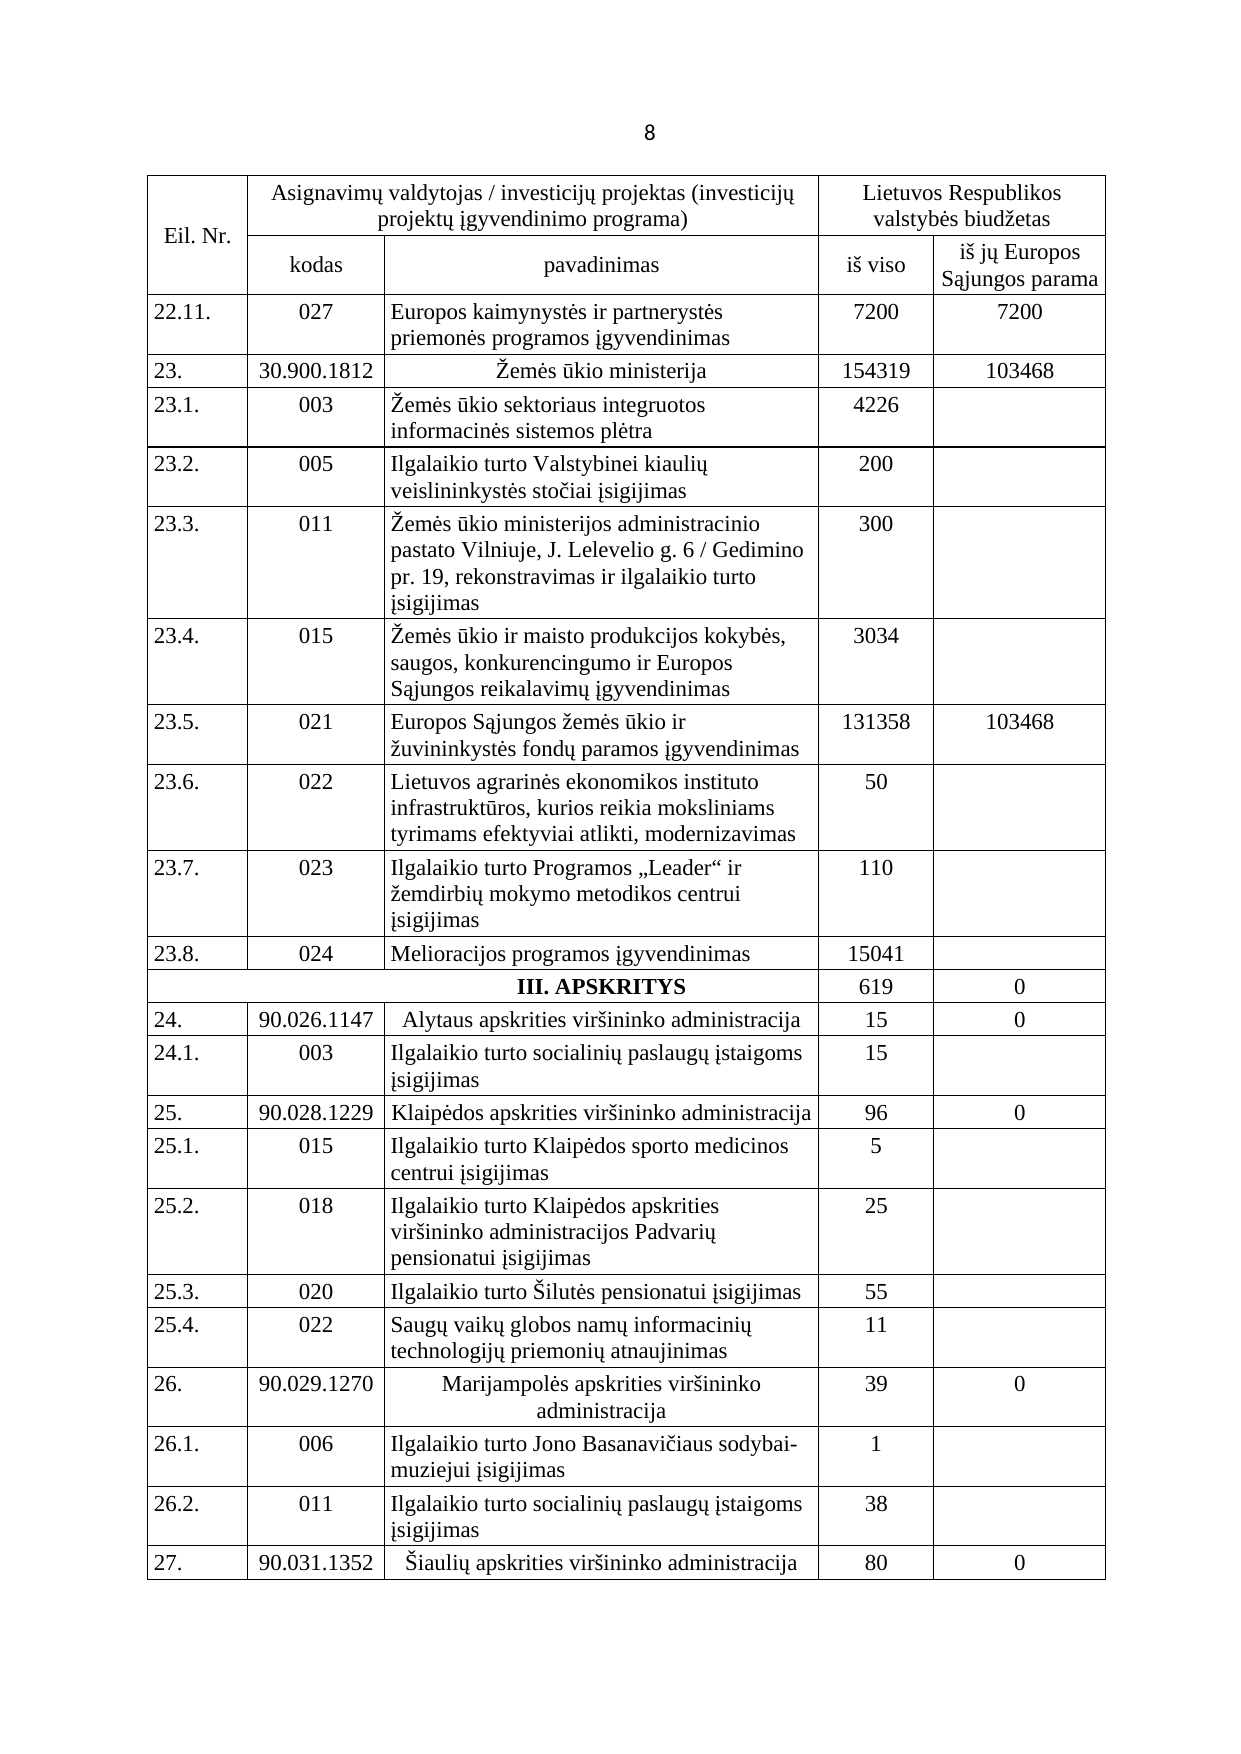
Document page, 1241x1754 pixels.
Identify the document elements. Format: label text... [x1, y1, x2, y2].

table_cell iš jų Europos Sąjungos parama [934, 236, 1105, 294]
table_cell 021 [248, 705, 384, 764]
table_cell 23.4. [148, 619, 247, 704]
table_header Asignavimų valdytojas / investicijų projektas (investicijų projektų įgyvendinimo programa) [248, 176, 818, 234]
table_cell 90.026.1147 [248, 1003, 384, 1035]
table_cell 154319 [819, 355, 933, 387]
table_cell kodas [248, 236, 384, 294]
table_cell Žemės ūkio ir maisto produkcijos kokybės, saugos, konkurencingumo ir Europos Sąjungos reikalavimų įgyvendinimas [385, 619, 818, 704]
table_cell 619 [819, 970, 933, 1002]
table_cell Žemės ūkio ministerija [385, 355, 818, 387]
table_cell 103468 [934, 705, 1105, 764]
table_cell 7200 [934, 295, 1105, 354]
table_cell 25. [148, 1096, 247, 1128]
table_cell Europos Sąjungos žemės ūkio ir žuvininkystės fondų paramos įgyvendinimas [385, 705, 818, 764]
table_cell 23.1. [148, 388, 247, 446]
table_cell 15 [819, 1003, 933, 1035]
table_cell Ilgalaikio turto socialinių paslaugų įstaigoms įsigijimas [385, 1036, 818, 1095]
table_cell 011 [248, 1487, 384, 1545]
table_cell 90.031.1352 [248, 1546, 384, 1578]
table_cell 024 [248, 937, 384, 969]
table_cell 131358 [819, 705, 933, 764]
table_cell Ilgalaikio turto Valstybinei kiaulių veislininkystės stočiai įsigijimas [385, 448, 818, 506]
table_cell 50 [819, 765, 933, 850]
table_cell 80 [819, 1546, 933, 1578]
table_cell Ilgalaikio turto Programos „Leader“ ir žemdirbių mokymo metodikos centrui įsigijimas [385, 851, 818, 936]
table_cell Marijampolės apskrities viršininko administracija [385, 1368, 818, 1426]
table_cell Ilgalaikio turto socialinių paslaugų įstaigoms įsigijimas [385, 1487, 818, 1545]
table_cell 022 [248, 1308, 384, 1367]
table_cell 0 [934, 970, 1105, 1002]
table_cell 110 [819, 851, 933, 936]
table_cell Klaipėdos apskrities viršininko administracija [385, 1096, 818, 1128]
table_cell 90.028.1229 [248, 1096, 384, 1128]
table_cell 22.11. [148, 295, 247, 354]
table_cell 015 [248, 1129, 384, 1188]
table_cell 0 [934, 1003, 1105, 1035]
table_cell 15041 [819, 937, 933, 969]
table_cell pavadinimas [385, 236, 818, 294]
table_cell 23.8. [148, 937, 247, 969]
table_cell 90.029.1270 [248, 1368, 384, 1426]
table_cell Žemės ūkio sektoriaus integruotos informacinės sistemos plėtra [385, 388, 818, 446]
table_cell 27. [148, 1546, 247, 1578]
table_cell [934, 619, 1105, 704]
table_cell 300 [819, 507, 933, 618]
table_cell [934, 507, 1105, 618]
table_cell 23. [148, 355, 247, 387]
table_cell [934, 1036, 1105, 1095]
table_cell [934, 1275, 1105, 1307]
table_cell Ilgalaikio turto Klaipėdos apskrities viršininko administracijos Padvarių pensionatui įsigijimas [385, 1189, 818, 1274]
table_cell Alytaus apskrities viršininko administracija [385, 1003, 818, 1035]
table_cell [934, 1487, 1105, 1545]
table_cell 26.2. [148, 1487, 247, 1545]
table_cell [934, 851, 1105, 936]
table_cell 25.4. [148, 1308, 247, 1367]
table_cell 005 [248, 448, 384, 506]
table_cell 015 [248, 619, 384, 704]
table_cell Saugų vaikų globos namų informacinių technologijų priemonių atnaujinimas [385, 1308, 818, 1367]
table_cell 23.2. [148, 448, 247, 506]
table_cell 26. [148, 1368, 247, 1426]
table_cell [248, 970, 384, 1002]
table_cell 7200 [819, 295, 933, 354]
table_cell 4226 [819, 388, 933, 446]
table_cell 30.900.1812 [248, 355, 384, 387]
table_cell 020 [248, 1275, 384, 1307]
table_cell III. APSKRITYS [385, 970, 818, 1002]
table_cell 24. [148, 1003, 247, 1035]
table_cell Žemės ūkio ministerijos administracinio pastato Vilniuje, J. Lelevelio g. 6 / Gedimino pr. 19, rekonstravimas ir ilgalaikio turto įsigijimas [385, 507, 818, 618]
table_cell 15 [819, 1036, 933, 1095]
table_cell 5 [819, 1129, 933, 1188]
table_cell 018 [248, 1189, 384, 1274]
table_cell 0 [934, 1368, 1105, 1426]
table_cell 0 [934, 1546, 1105, 1578]
table_cell 39 [819, 1368, 933, 1426]
table_cell [934, 765, 1105, 850]
table_cell 011 [248, 507, 384, 618]
table_cell [934, 1308, 1105, 1367]
table_cell iš viso [819, 236, 933, 294]
table_cell 24.1. [148, 1036, 247, 1095]
table_cell 25.2. [148, 1189, 247, 1274]
table_cell Ilgalaikio turto Jono Basanavičiaus sodybai-muziejui įsigijimas [385, 1427, 818, 1486]
table_cell 022 [248, 765, 384, 850]
table_cell [934, 388, 1105, 446]
table_header Eil. Nr. [148, 176, 247, 294]
table_cell [934, 448, 1105, 506]
table_cell 1 [819, 1427, 933, 1486]
table_cell Ilgalaikio turto Šilutės pensionatui įsigijimas [385, 1275, 818, 1307]
table_cell [934, 1189, 1105, 1274]
table_cell 23.5. [148, 705, 247, 764]
table_cell 25.1. [148, 1129, 247, 1188]
table_cell 3034 [819, 619, 933, 704]
table_cell Šiaulių apskrities viršininko administracija [385, 1546, 818, 1578]
table_cell Ilgalaikio turto Klaipėdos sporto medicinos centrui įsigijimas [385, 1129, 818, 1188]
table_cell 38 [819, 1487, 933, 1545]
table_cell 023 [248, 851, 384, 936]
table_cell [148, 970, 247, 1002]
table_cell 26.1. [148, 1427, 247, 1486]
table_cell 23.6. [148, 765, 247, 850]
table_cell [934, 1129, 1105, 1188]
table_cell 027 [248, 295, 384, 354]
table_cell 003 [248, 388, 384, 446]
table_cell 55 [819, 1275, 933, 1307]
table_cell [934, 1427, 1105, 1486]
table_cell 200 [819, 448, 933, 506]
table_cell 25.3. [148, 1275, 247, 1307]
table_cell 11 [819, 1308, 933, 1367]
table_cell 23.7. [148, 851, 247, 936]
table_cell 0 [934, 1096, 1105, 1128]
table_cell Europos kaimynystės ir partnerystės priemonės programos įgyvendinimas [385, 295, 818, 354]
table_header Lietuvos Respublikos valstybės biudžetas [819, 176, 1105, 234]
table_cell 25 [819, 1189, 933, 1274]
table_cell 003 [248, 1036, 384, 1095]
table_cell 006 [248, 1427, 384, 1486]
table_cell 96 [819, 1096, 933, 1128]
table_cell 23.3. [148, 507, 247, 618]
table_cell Melioracijos programos įgyvendinimas [385, 937, 818, 969]
table_cell [934, 937, 1105, 969]
table_cell Lietuvos agrarinės ekonomikos instituto infrastruktūros, kurios reikia moksliniams tyrimams efektyviai atlikti, modernizavimas [385, 765, 818, 850]
table_cell 103468 [934, 355, 1105, 387]
